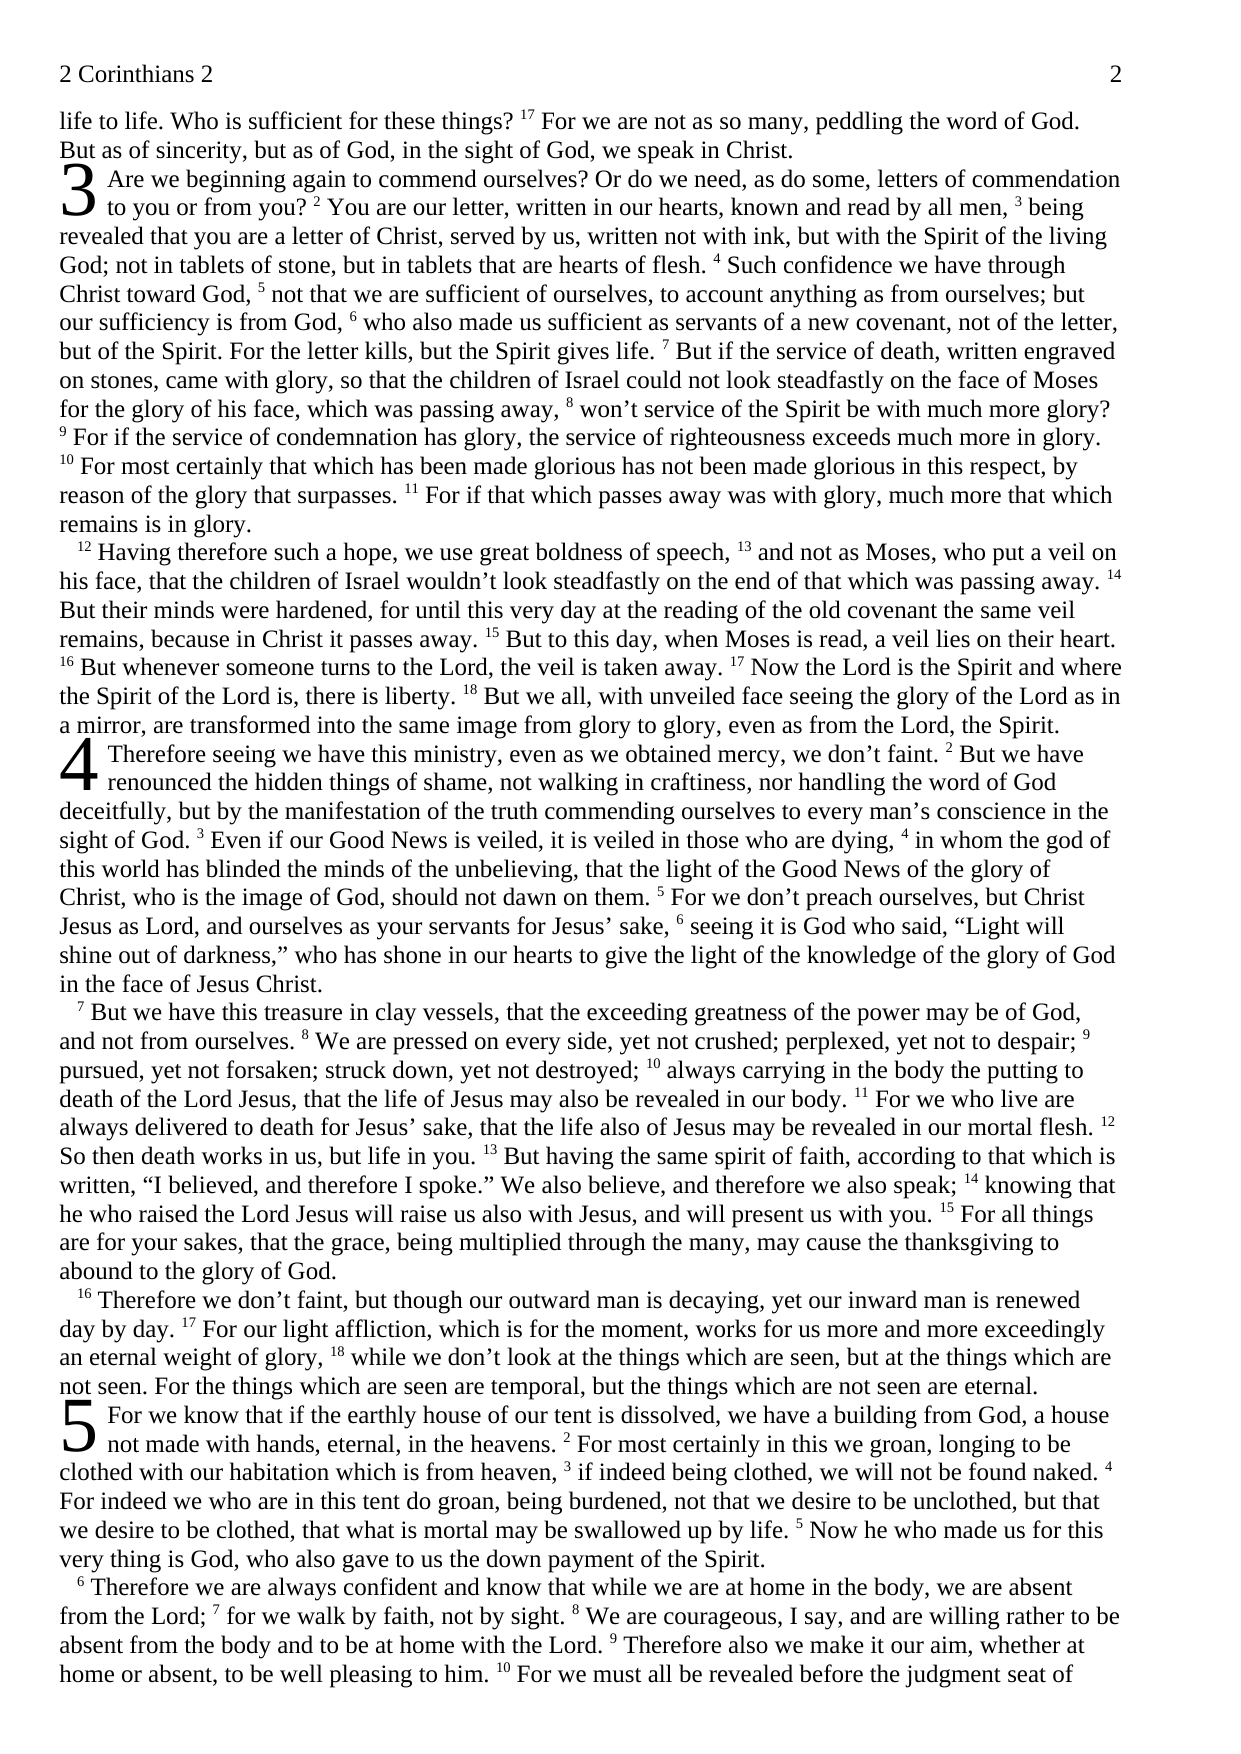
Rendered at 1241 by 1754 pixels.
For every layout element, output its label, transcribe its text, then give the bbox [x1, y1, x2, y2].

text 12 Having therefore such a hope, we use great boldness of speech, 13 and not as Moses, who put a veil on his face, that the children of Israel wouldn’t look steadfastly on the end of that which was passing away. 14 But their minds were hardened, for until this very day at the reading of the old covenant the same veil remains, because in Christ it passes away. 15 But to this day, when Moses is read, a veil lies on their heart. 16 But whenever someone turns to the Lord, the veil is taken away. 17 Now the Lord is the Spirit and where the Spirit of the Lord is, there is liberty. 18 But we all, with unveiled face seeing the glory of the Lord as in a mirror, are transformed into the same image from glory to glory, even as from the Lord, the Spirit. [59, 537, 1122, 739]
text 5For we know that if the earthly house of our tent is dissolved, we have a building from God, a house not made with hands, eternal, in the heavens. 2 For most certainly in this we groan, longing to be clothed with our habitation which is from heaven, 3 if indeed being clothed, we will not be found naked. 4 For indeed we who are in this tent do groan, being burdened, not that we desire to be unclothed, but that we desire to be clothed, that what is mortal may be swallowed up by life. 5 Now he who made us for this very thing is God, who also gave to us the down payment of the Spirit. [59, 1400, 1122, 1572]
text 6 Therefore we are always confident and know that while we are at home in the body, we are absent from the Lord; 7 for we walk by faith, not by sight. 8 We are courageous, I say, and are willing rather to be absent from the body and to be at home with the Lord. 9 Therefore also we make it our aim, whether at home or absent, to be well pleasing to him. 10 For we must all be revealed before the judgment seat of [59, 1572, 1122, 1687]
text 16 Therefore we don’t faint, but though our outward man is decaying, yet our inward man is renewed day by day. 17 For our light affliction, which is for the moment, works for us more and more exceedingly an eternal weight of glory, 18 while we don’t look at the things which are seen, but at the things which are not seen. For the things which are seen are temporal, but the things which are not seen are eternal. [59, 1285, 1122, 1400]
text 4Therefore seeing we have this ministry, even as we obtained mercy, we don’t faint. 2 But we have renounced the hidden things of shame, not walking in craftiness, nor handling the word of God deceitfully, but by the manifestation of the truth commending ourselves to every man’s conscience in the sight of God. 3 Even if our Good News is veiled, it is veiled in those who are dying, 4 in whom the god of this world has blinded the minds of the unbelieving, that the light of the Good News of the glory of Christ, who is the image of God, should not dawn on them. 5 For we don’t preach ourselves, but Christ Jesus as Lord, and ourselves as your servants for Jesus’ sake, 6 seeing it is God who said, “Light will shine out of darkness,” who has shone in our hearts to give the light of the knowledge of the glory of God in the face of Jesus Christ. [59, 739, 1122, 997]
text life to life. Who is sufficient for these things? 17 For we are not as so many, peddling the word of God. But as of sincerity, but as of God, in the sight of God, we speak in Christ. [59, 106, 1122, 164]
text 3Are we beginning again to commend ourselves? Or do we need, as do some, letters of commendation to you or from you? 2 You are our letter, written in our hearts, known and read by all men, 3 being revealed that you are a letter of Christ, served by us, written not with ink, but with the Spirit of the living God; not in tablets of stone, but in tablets that are hearts of flesh. 4 Such confidence we have through Christ toward God, 5 not that we are sufficient of ourselves, to account anything as from ourselves; but our sufficiency is from God, 6 who also made us sufficient as servants of a new covenant, not of the letter, but of the Spirit. For the letter kills, but the Spirit gives life. 7 But if the service of death, written engraved on stones, came with glory, so that the children of Israel could not look steadfastly on the face of Moses for the glory of his face, which was passing away, 8 won’t service of the Spirit be with much more glory? 9 For if the service of condemnation has glory, the service of righteousness exceeds much more in glory. 10 For most certainly that which has been made glorious has not been made glorious in this respect, by reason of the glory that surpasses. 11 For if that which passes away was with glory, much more that which remains is in glory. [59, 164, 1122, 537]
text 7 But we have this treasure in clay vessels, that the exceeding greatness of the power may be of God, and not from ourselves. 8 We are pressed on every side, yet not crushed; perplexed, yet not to despair; 9 pursued, yet not forsaken; struck down, yet not destroyed; 10 always carrying in the body the putting to death of the Lord Jesus, that the life of Jesus may also be revealed in our body. 11 For we who live are always delivered to death for Jesus’ sake, that the life also of Jesus may be revealed in our mortal flesh. 12 So then death works in us, but life in you. 13 But having the same spirit of faith, according to that which is written, “I believed, and therefore I spoke.” We also believe, and therefore we also speak; 14 knowing that he who raised the Lord Jesus will raise us also with Jesus, and will present us with you. 15 For all things are for your sakes, that the grace, being multiplied through the many, may cause the thanksgiving to abound to the glory of God. [59, 997, 1122, 1285]
